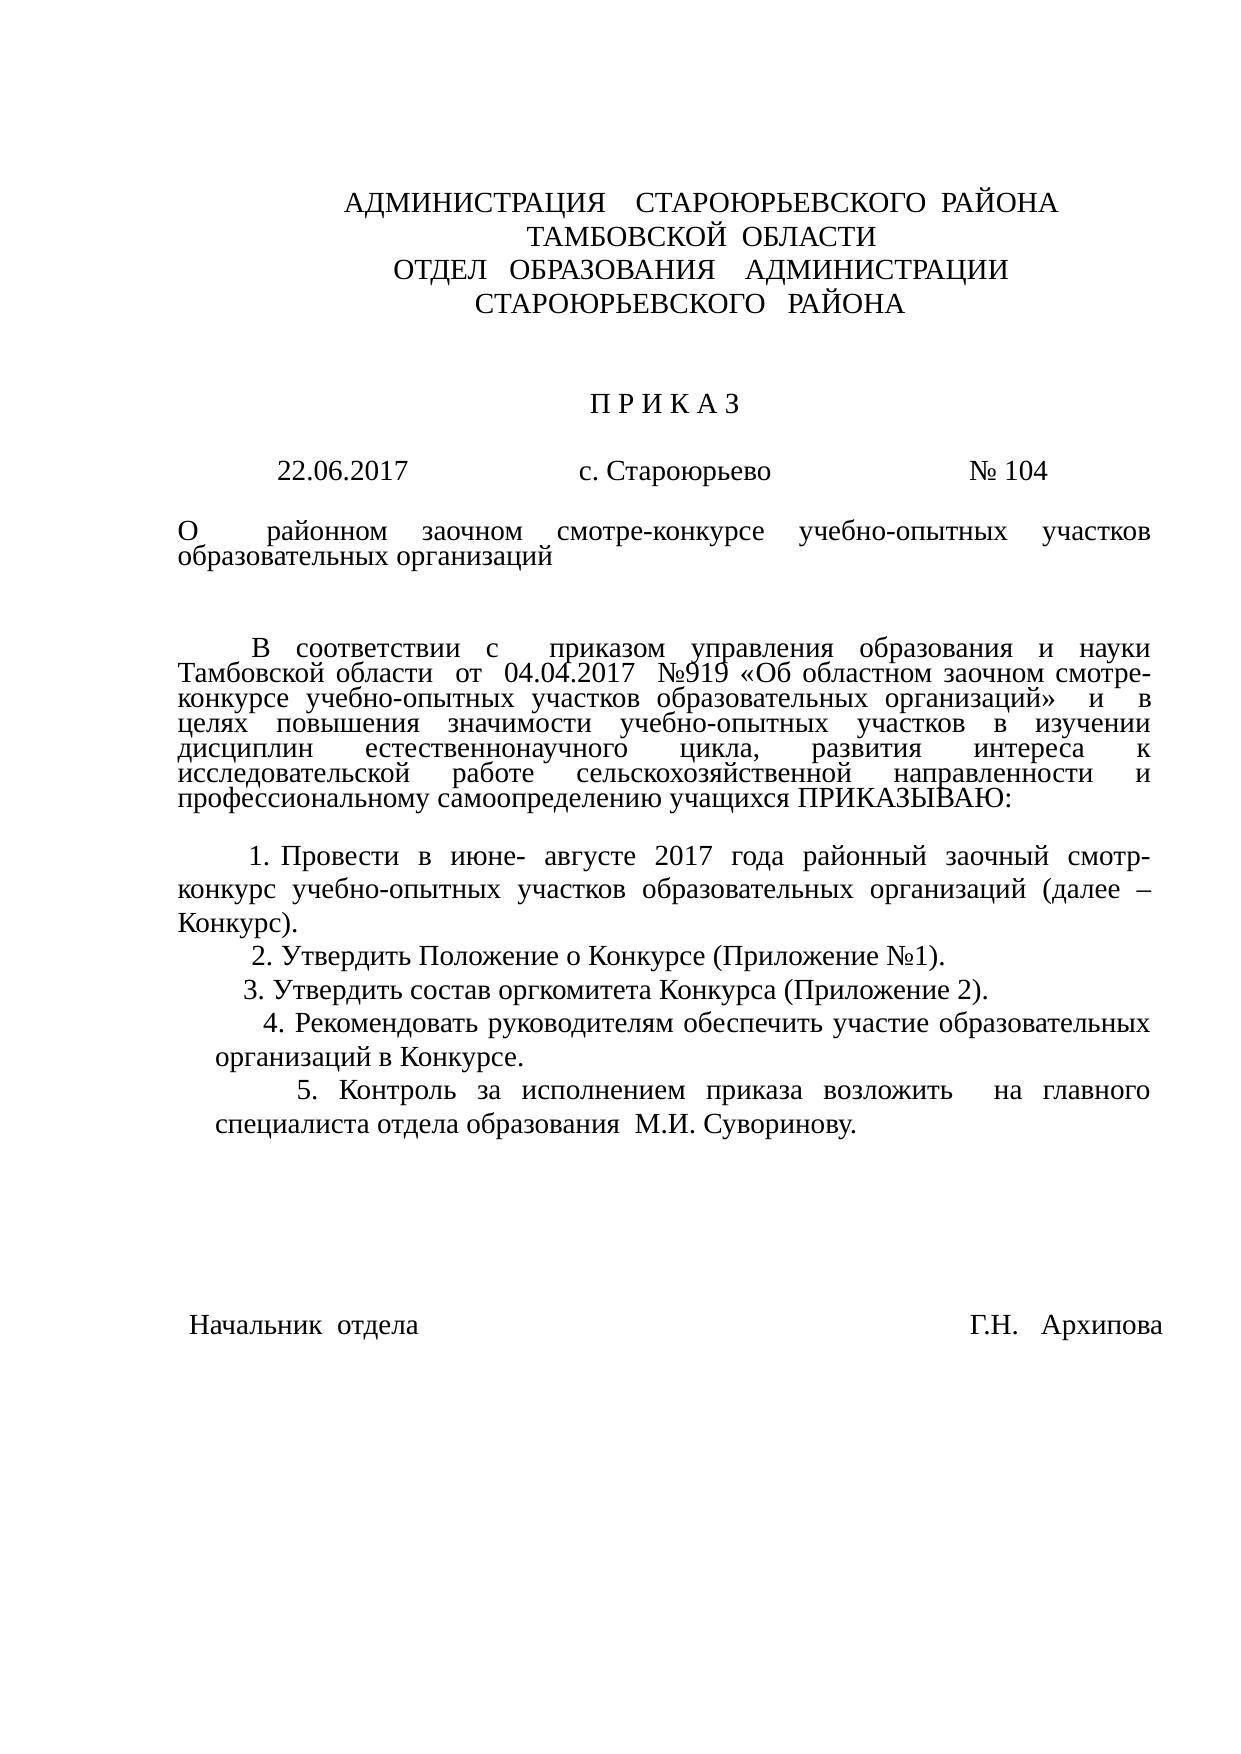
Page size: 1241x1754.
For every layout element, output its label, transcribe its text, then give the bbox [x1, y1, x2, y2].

list Провести в июне- августе 2017 года районный заочный смотр-конкурс учебно-опытных участков образовательных организаций (далее – Конкурс). [177, 838, 1152, 938]
list Утвердить Положение о Конкурсе (Приложение №1). [177, 938, 1152, 972]
text 5. Контроль за исполнением приказа возложить на главного специалиста отдела образования М.И. Суворинову. [215, 1072, 1152, 1139]
text ТАМБОВСКОЙ ОБЛАСТИ [177, 219, 1152, 252]
text ОТДЕЛ ОБРАЗОВАНИЯ АДМИНИСТРАЦИИ [177, 252, 1152, 286]
table_header с. Староюрьево [508, 454, 842, 487]
text В соответствии с приказом управления образования и науки Тамбовской области от 04.04.2017 №919 «Об областном заочном смотре-конкурсе учебно-опытных участков образовательных организаций» и в целях повышения значимости учебно-опытных участков в изучении дисциплин естественнонаучного цикла, развития интереса к исследовательской работе сельскохозяйственной направленности и профессиональному самоопределению учащихся ПРИКАЗЫВАЮ: [177, 638, 1152, 813]
table_header № 104 [842, 454, 1174, 487]
text СТАРОЮРЬЕВСКОГО РАЙОНА [177, 286, 1152, 319]
table_header Начальник отдела [177, 1307, 676, 1341]
text 3. Утвердить состав оргкомитета Конкурса (Приложение 2). [177, 972, 1152, 1005]
table_header Г.Н. Архипова [676, 1307, 1174, 1341]
table_header 22.06.2017 [177, 454, 508, 487]
text П Р И К А З [177, 386, 1152, 420]
text 4. Рекомендовать руководителям обеспечить участие образовательных организаций в Конкурсе. [215, 1005, 1152, 1072]
text АДМИНИСТРАЦИЯ СТАРОЮРЬЕВСКОГО РАЙОНА [177, 185, 1152, 219]
text О районном заочном смотре-конкурсе учебно-опытных участков образовательных организаций [177, 521, 1152, 571]
